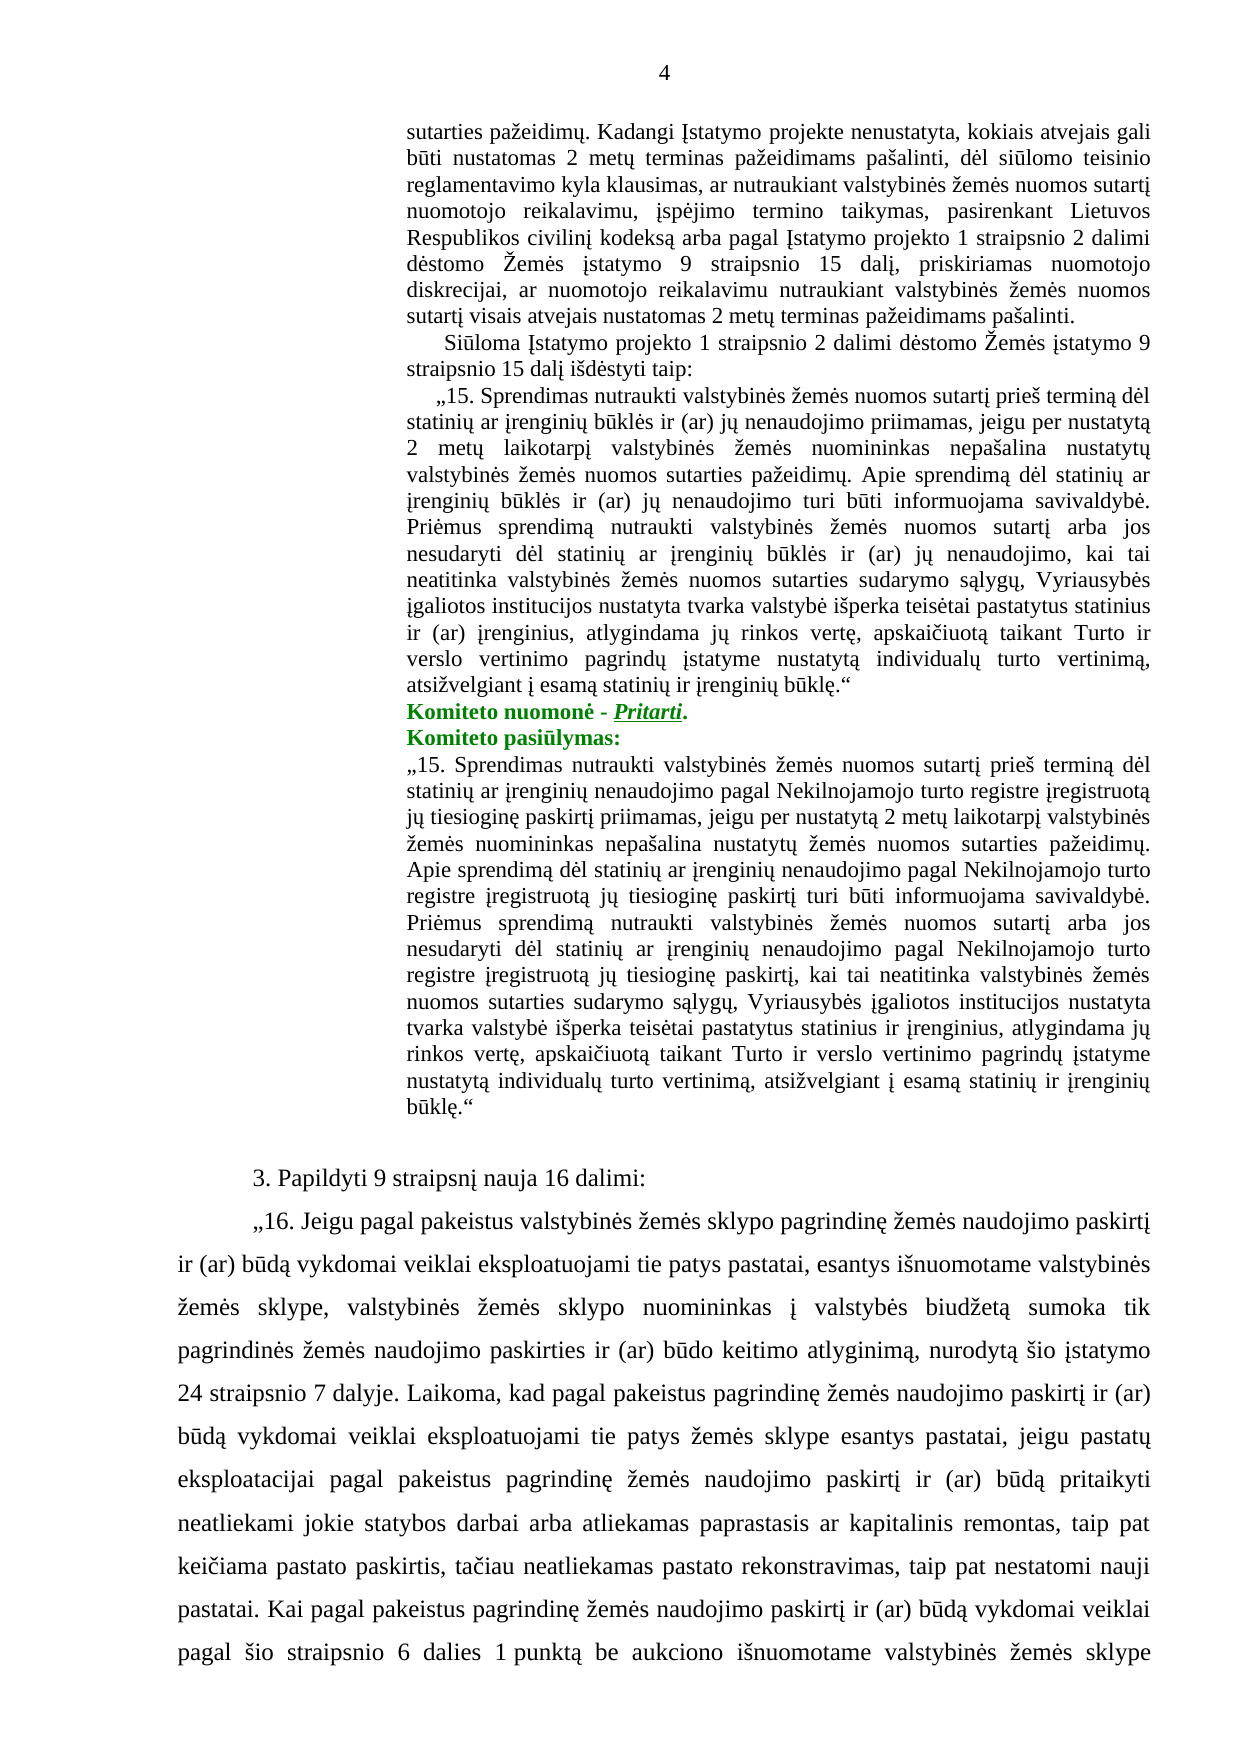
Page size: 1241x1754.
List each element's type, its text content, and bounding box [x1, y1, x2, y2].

text 3. Papildyti 9 straipsnį nauja 16 dalimi: [177, 1163, 1152, 1191]
text „15. Sprendimas nutraukti valstybinės žemės nuomos sutartį prieš terminą dėl statinių ar įrenginių nenaudojimo pagal Nekilnojamojo turto registre įregistruotą jų tiesioginę paskirtį priimamas, jeigu per nustatytą 2 metų laikotarpį valstybinės žemės nuomininkas nepašalina nustatytų žemės nuomos sutarties pažeidimų. Apie sprendimą dėl statinių ar įrenginių nenaudojimo pagal Nekilnojamojo turto registre įregistruotą jų tiesioginę paskirtį turi būti informuojama savivaldybė. Priėmus sprendimą nutraukti valstybinės žemės nuomos sutartį arba jos nesudaryti dėl statinių ar įrenginių nenaudojimo pagal Nekilnojamojo turto registre įregistruotą jų tiesioginę paskirtį, kai tai neatitinka valstybinės žemės nuomos sutarties sudarymo sąlygų, Vyriausybės įgaliotos institucijos nustatyta tvarka valstybė išperka teisėtai pastatytus statinius ir įrenginius, atlygindama jų rinkos vertę, apskaičiuotą taikant Turto ir verslo vertinimo pagrindų įstatyme nustatytą individualų turto vertinimą, atsižvelgiant į esamą statinių ir įrenginių būklę.“ [406, 751, 1152, 1119]
text Siūloma Įstatymo projekto 1 straipsnio 2 dalimi dėstomo Žemės įstatymo 9 straipsnio 15 dalį išdėstyti taip: [406, 329, 1152, 382]
text „16. Jeigu pagal pakeistus valstybinės žemės sklypo pagrindinę žemės naudojimo paskirtį ir (ar) būdą vykdomai veiklai eksploatuojami tie patys pastatai, esantys išnuomotame valstybinės žemės sklype, valstybinės žemės sklypo nuomininkas į valstybės biudžetą sumoka tik pagrindinės žemės naudojimo paskirties ir (ar) būdo keitimo atlyginimą, nurodytą šio įstatymo 24 straipsnio 7 dalyje. Laikoma, kad pagal pakeistus pagrindinę žemės naudojimo paskirtį ir (ar) būdą vykdomai veiklai eksploatuojami tie patys žemės sklype esantys pastatai, jeigu pastatų eksploatacijai pagal pakeistus pagrindinę žemės naudojimo paskirtį ir (ar) būdą pritaikyti neatliekami jokie statybos darbai arba atliekamas paprastasis ar kapitalinis remontas, taip pat keičiama pastato paskirtis, tačiau neatliekamas pastato rekonstravimas, taip pat nestatomi nauji pastatai. Kai pagal pakeistus pagrindinę žemės naudojimo paskirtį ir (ar) būdą vykdomai veiklai pagal šio straipsnio 6 dalies 1 punktą be aukciono išnuomotame valstybinės žemės sklype [177, 1206, 1152, 1666]
text sutarties pažeidimų. Kadangi Įstatymo projekte nenustatyta, kokiais atvejais gali būti nustatomas 2 metų terminas pažeidimams pašalinti, dėl siūlomo teisinio reglamentavimo kyla klausimas, ar nutraukiant valstybinės žemės nuomos sutartį nuomotojo reikalavimu, įspėjimo termino taikymas, pasirenkant Lietuvos Respublikos civilinį kodeksą arba pagal Įstatymo projekto 1 straipsnio 2 dalimi dėstomo Žemės įstatymo 9 straipsnio 15 dalį, priskiriamas nuomotojo diskrecijai, ar nuomotojo reikalavimu nutraukiant valstybinės žemės nuomos sutartį visais atvejais nustatomas 2 metų terminas pažeidimams pašalinti. [406, 118, 1152, 329]
text „15. Sprendimas nutraukti valstybinės žemės nuomos sutartį prieš terminą dėl statinių ar įrenginių būklės ir (ar) jų nenaudojimo priimamas, jeigu per nustatytą 2 metų laikotarpį valstybinės žemės nuomininkas nepašalina nustatytų valstybinės žemės nuomos sutarties pažeidimų. Apie sprendimą dėl statinių ar įrenginių būklės ir (ar) jų nenaudojimo turi būti informuojama savivaldybė. Priėmus sprendimą nutraukti valstybinės žemės nuomos sutartį arba jos nesudaryti dėl statinių ar įrenginių būklės ir (ar) jų nenaudojimo, kai tai neatitinka valstybinės žemės nuomos sutarties sudarymo sąlygų, Vyriausybės įgaliotos institucijos nustatyta tvarka valstybė išperka teisėtai pastatytus statinius ir (ar) įrenginius, atlygindama jų rinkos vertę, apskaičiuotą taikant Turto ir verslo vertinimo pagrindų įstatyme nustatytą individualų turto vertinimą, atsižvelgiant į esamą statinių ir įrenginių būklę.“ [406, 382, 1152, 698]
text Komiteto pasiūlymas: [406, 724, 1152, 751]
text Komiteto nuomonė - Pritarti. [406, 698, 1152, 724]
